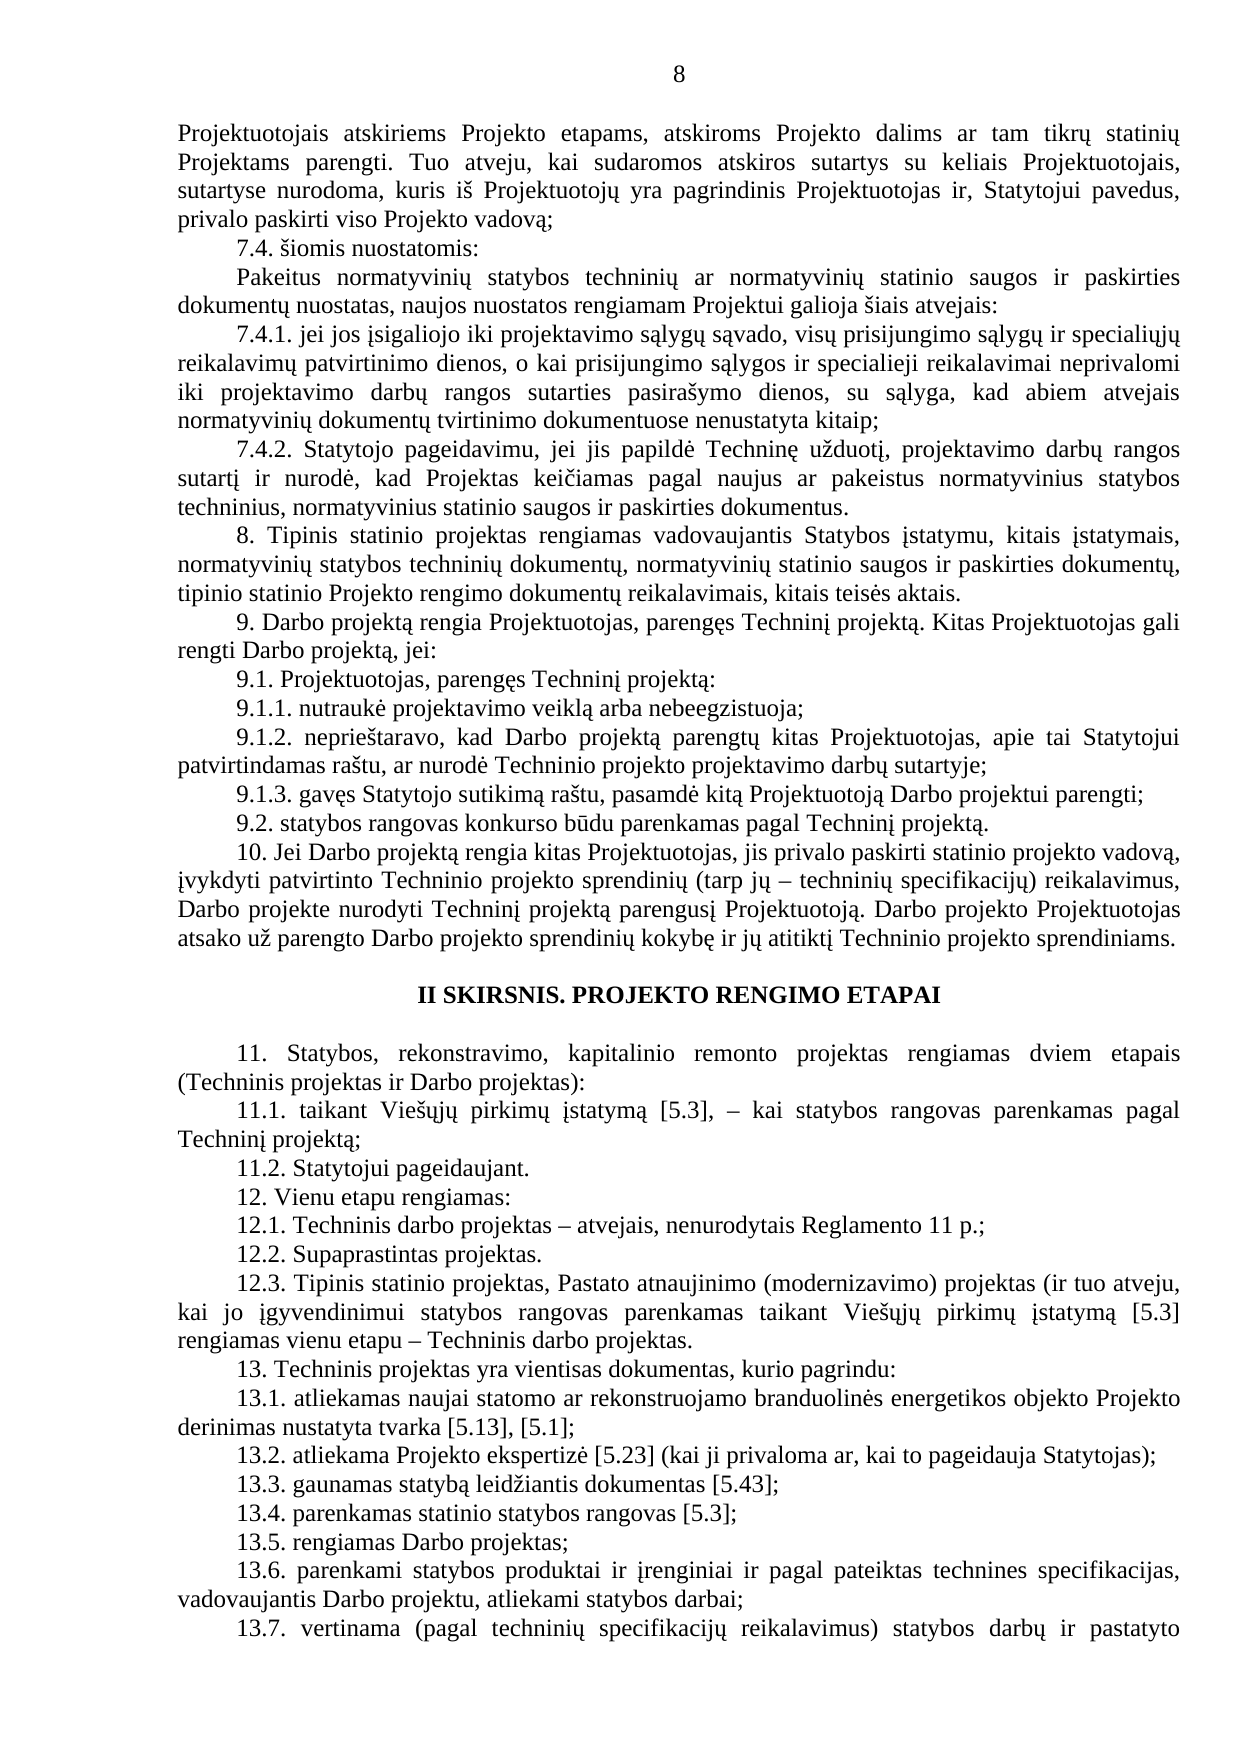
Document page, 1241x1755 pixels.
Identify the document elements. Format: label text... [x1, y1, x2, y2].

text 9. Darbo projektą rengia Projektuotojas, parengęs Techninį projektą. Kitas Projektuotojas gali rengti Darbo projektą, jei: [177, 607, 1181, 664]
text 11.1. taikant Viešųjų pirkimų įstatymą [5.3], – kai statybos rangovas parenkamas pagal Techninį projektą; [177, 1096, 1181, 1153]
text 13.3. gaunamas statybą leidžiantis dokumentas [5.43]; [177, 1469, 1181, 1498]
text 13. Techninis projektas yra vientisas dokumentas, kurio pagrindu: [177, 1354, 1181, 1383]
text 9.1.3. gavęs Statytojo sutikimą raštu, pasamdė kitą Projektuotoją Darbo projektui parengti; [177, 779, 1181, 808]
text Pakeitus normatyvinių statybos techninių ar normatyvinių statinio saugos ir paskirties dokumentų nuostatas, naujos nuostatos rengiamam Projektui galioja šiais atvejais: [177, 262, 1181, 319]
text 12.1. Techninis darbo projektas – atvejais, nenurodytais Reglamento 11 p.; [177, 1211, 1181, 1239]
text 13.5. rengiamas Darbo projektas; [177, 1527, 1181, 1556]
text II SKIRSNIS. PROJEKTO RENGIMO ETAPAI [177, 981, 1181, 1009]
text 9.2. statybos rangovas konkurso būdu parenkamas pagal Techninį projektą. [177, 808, 1181, 837]
text 13.7. vertinama (pagal techninių specifikacijų reikalavimus) statybos darbų ir pastatyto [177, 1613, 1181, 1642]
text 10. Jei Darbo projektą rengia kitas Projektuotojas, jis privalo paskirti statinio projekto vadovą, įvykdyti patvirtinto Techninio projekto sprendinių (tarp jų – techninių specifikacijų) reikalavimus, Darbo projekte nurodyti Techninį projektą parengusį Projektuotoją. Darbo projekto Projektuotojas atsako už parengto Darbo projekto sprendinių kokybę ir jų atitiktį Techninio projekto sprendiniams. [177, 837, 1181, 952]
text 13.1. atliekamas naujai statomo ar rekonstruojamo branduolinės energetikos objekto Projekto derinimas nustatyta tvarka [5.13], [5.1]; [177, 1383, 1181, 1441]
text 12.3. Tipinis statinio projektas, Pastato atnaujinimo (modernizavimo) projektas (ir tuo atveju, kai jo įgyvendinimui statybos rangovas parenkamas taikant Viešųjų pirkimų įstatymą [5.3] rengiamas vienu etapu – Techninis darbo projektas. [177, 1268, 1181, 1354]
text 11. Statybos, rekonstravimo, kapitalinio remonto projektas rengiamas dviem etapais (Techninis projektas ir Darbo projektas): [177, 1038, 1181, 1096]
text 7.4. šiomis nuostatomis: [177, 233, 1181, 262]
text 9.1.1. nutraukė projektavimo veiklą arba nebeegzistuoja; [177, 693, 1181, 722]
text 7.4.1. jei jos įsigaliojo iki projektavimo sąlygų sąvado, visų prisijungimo sąlygų ir specialiųjų reikalavimų patvirtinimo dienos, o kai prisijungimo sąlygos ir specialieji reikalavimai neprivalomi iki projektavimo darbų rangos sutarties pasirašymo dienos, su sąlyga, kad abiem atvejais normatyvinių dokumentų tvirtinimo dokumentuose nenustatyta kitaip; [177, 319, 1181, 434]
text 7.4.2. Statytojo pageidavimu, jei jis papildė Techninę užduotį, projektavimo darbų rangos sutartį ir nurodė, kad Projektas keičiamas pagal naujus ar pakeistus normatyvinius statybos techninius, normatyvinius statinio saugos ir paskirties dokumentus. [177, 434, 1181, 521]
text 11.2. Statytojui pageidaujant. [177, 1153, 1181, 1182]
text 13.6. parenkami statybos produktai ir įrenginiai ir pagal pateiktas technines specifikacijas, vadovaujantis Darbo projektu, atliekami statybos darbai; [177, 1556, 1181, 1613]
text 13.2. atliekama Projekto ekspertizė [5.23] (kai ji privaloma ar, kai to pageidauja Statytojas); [177, 1441, 1181, 1469]
text 12.2. Supaprastintas projektas. [177, 1239, 1181, 1268]
text 9.1.2. neprieštaravo, kad Darbo projektą parengtų kitas Projektuotojas, apie tai Statytojui patvirtindamas raštu, ar nurodė Techninio projekto projektavimo darbų sutartyje; [177, 722, 1181, 779]
text 9.1. Projektuotojas, parengęs Techninį projektą: [177, 664, 1181, 693]
text 8. Tipinis statinio projektas rengiamas vadovaujantis Statybos įstatymu, kitais įstatymais, normatyvinių statybos techninių dokumentų, normatyvinių statinio saugos ir paskirties dokumentų, tipinio statinio Projekto rengimo dokumentų reikalavimais, kitais teisės aktais. [177, 521, 1181, 607]
text 12. Vienu etapu rengiamas: [177, 1182, 1181, 1211]
text 13.4. parenkamas statinio statybos rangovas [5.3]; [177, 1498, 1181, 1527]
text Projektuotojais atskiriems Projekto etapams, atskiroms Projekto dalims ar tam tikrų statinių Projektams parengti. Tuo atveju, kai sudaromos atskiros sutartys su keliais Projektuotojais, sutartyse nurodoma, kuris iš Projektuotojų yra pagrindinis Projektuotojas ir, Statytojui pavedus, privalo paskirti viso Projekto vadovą; [177, 118, 1181, 233]
